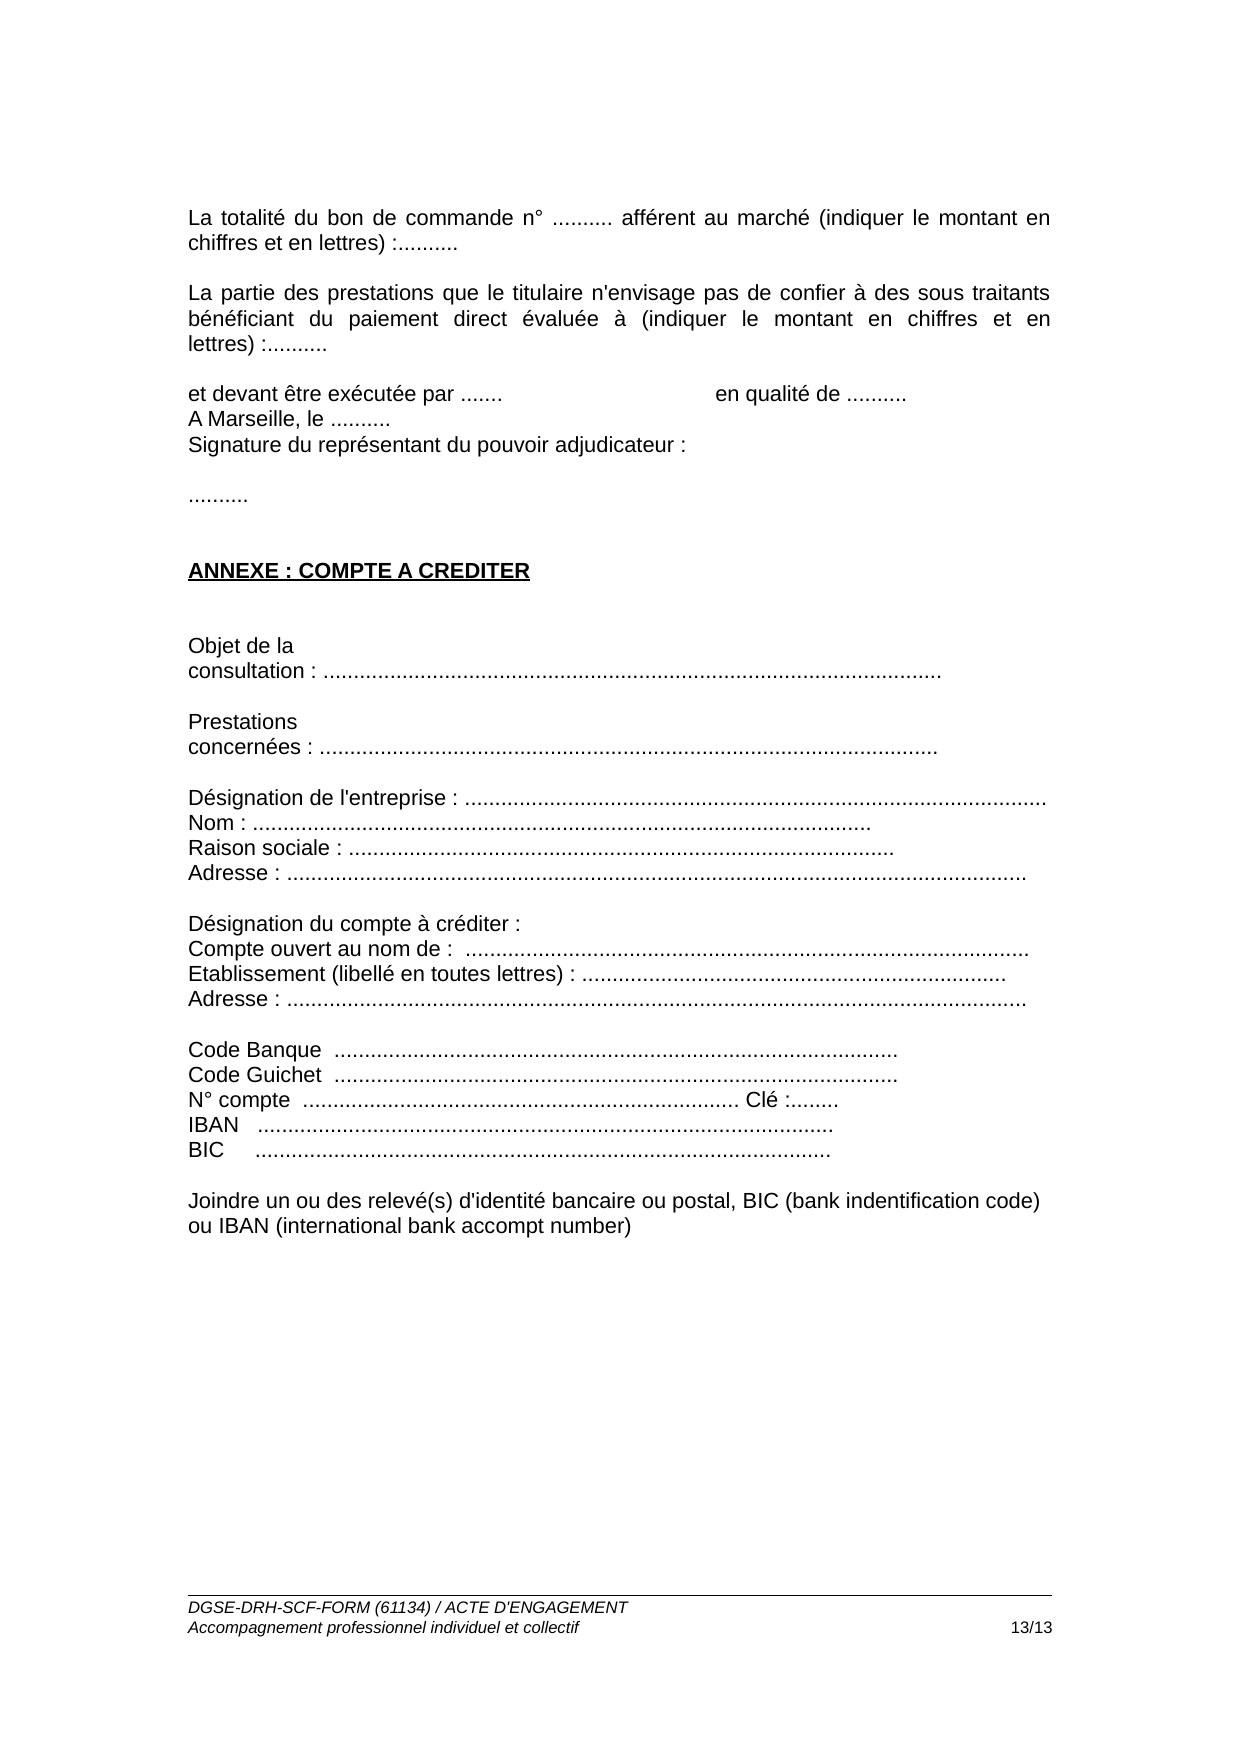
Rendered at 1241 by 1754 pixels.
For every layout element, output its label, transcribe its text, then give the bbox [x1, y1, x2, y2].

text IBAN ............................................................................................... [188, 1112, 1052, 1137]
text Adresse : .......................................................................................................................... [188, 860, 1052, 885]
text La partie des prestations que le titulaire n'envisage pas de confier à des sous traitants bénéficiant du paiement direct évaluée à (indiquer le montant en chiffres et en lettres) :.......... [188, 280, 1052, 356]
text BIC ............................................................................................... [188, 1137, 1052, 1162]
text Objet de la consultation : ...................................................................................................... [188, 633, 1052, 683]
text ANNEXE : COMPTE A CREDITER [188, 557, 1052, 583]
text Joindre un ou des relevé(s) d'identité bancaire ou postal, BIC (bank indentification code) ou IBAN (international bank accompt number) [188, 1188, 1052, 1238]
text et devant être exécutée par ....... en qualité de .......... [188, 381, 1052, 406]
text Compte ouvert au nom de : ............................................................................................. [188, 936, 1052, 961]
text Adresse : .......................................................................................................................... [188, 986, 1052, 1011]
text Raison sociale : .......................................................................................... [188, 835, 1052, 860]
text Code Guichet ............................................................................................. [188, 1062, 1052, 1087]
text La totalité du bon de commande n° .......... afférent au marché (indiquer le montant en chiffres et en lettres) :.......... [188, 204, 1052, 255]
text A Marseille, le .......... [188, 406, 1052, 431]
text Signature du représentant du pouvoir adjudicateur : [188, 431, 1052, 457]
text Prestations concernées : ...................................................................................................... [188, 709, 1052, 759]
text Désignation du compte à créditer : [188, 910, 1052, 936]
text Nom : ...................................................................................................... [188, 809, 1052, 835]
text .......... [188, 482, 1052, 507]
text N° compte ........................................................................ Clé :........ [188, 1087, 1052, 1112]
text Etablissement (libellé en toutes lettres) : ...................................................................... [188, 961, 1052, 986]
text Désignation de l'entreprise : ................................................................................................ [188, 784, 1052, 809]
text Code Banque ............................................................................................. [188, 1036, 1052, 1062]
